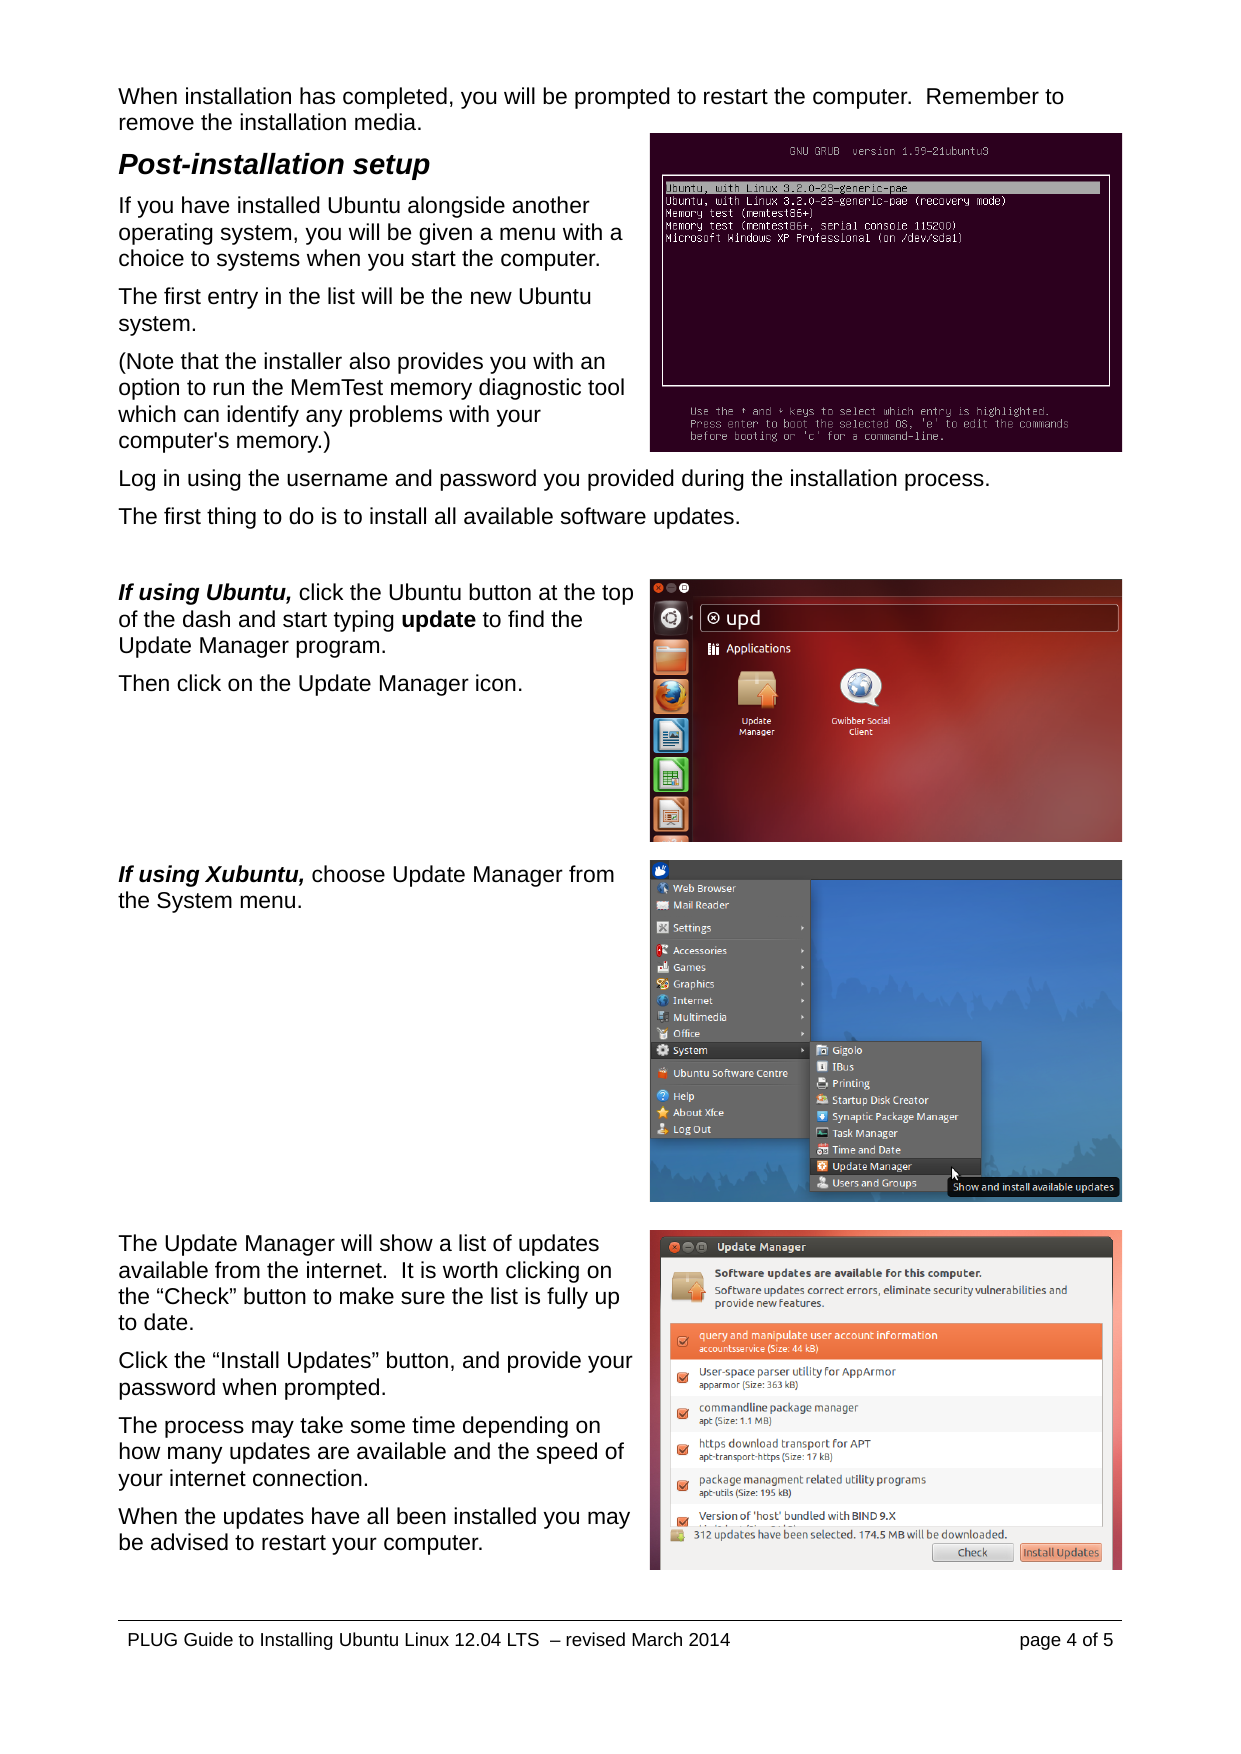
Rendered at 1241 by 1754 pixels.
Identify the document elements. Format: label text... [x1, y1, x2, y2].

text If you have installed Ubuntu alongside another operating system, you will be given a menu with a choice to systems when you start the computer. [118, 192, 649, 272]
text Then click on the Update Manager icon. [118, 670, 649, 697]
picture [649, 579, 1123, 842]
text Click the “Install Updates” button, and provide your password when prompted. [118, 1347, 649, 1400]
picture [649, 860, 1123, 1202]
text The first thing to do is to install all available software updates. [118, 503, 1122, 529]
picture [649, 1230, 1123, 1570]
picture [649, 133, 1123, 452]
text Log in using the username and password you provided during the installation process. [118, 465, 1122, 491]
text The first entry in the list will be the new Ubuntu system. [118, 283, 649, 336]
text The process may take some time depending on how many updates are available and the speed of your internet connection. [118, 1412, 649, 1491]
text The Update Manager will show a list of updates available from the internet. It is worth clicking on the “Check” button to make sure the list is fully up to date. [118, 1230, 649, 1336]
text If using Ubuntu, click the Ubuntu button at the top of the dash and start typing update to find the Update Manager program. [118, 579, 649, 658]
subtitle Post-installation setup [118, 147, 649, 181]
text If using Xubuntu, choose Update Manager from the System menu. [118, 861, 649, 913]
text (Note that the installer also provides you with an option to run the MemTest memory diagnostic tool which can identify any problems with your computer's memory.) [118, 348, 1122, 453]
text When the updates have all been installed you may be advised to restart your computer. [118, 1503, 649, 1556]
text When installation has completed, you will be prompted to restart the computer. Remember to remove the installation media. [118, 83, 1122, 135]
